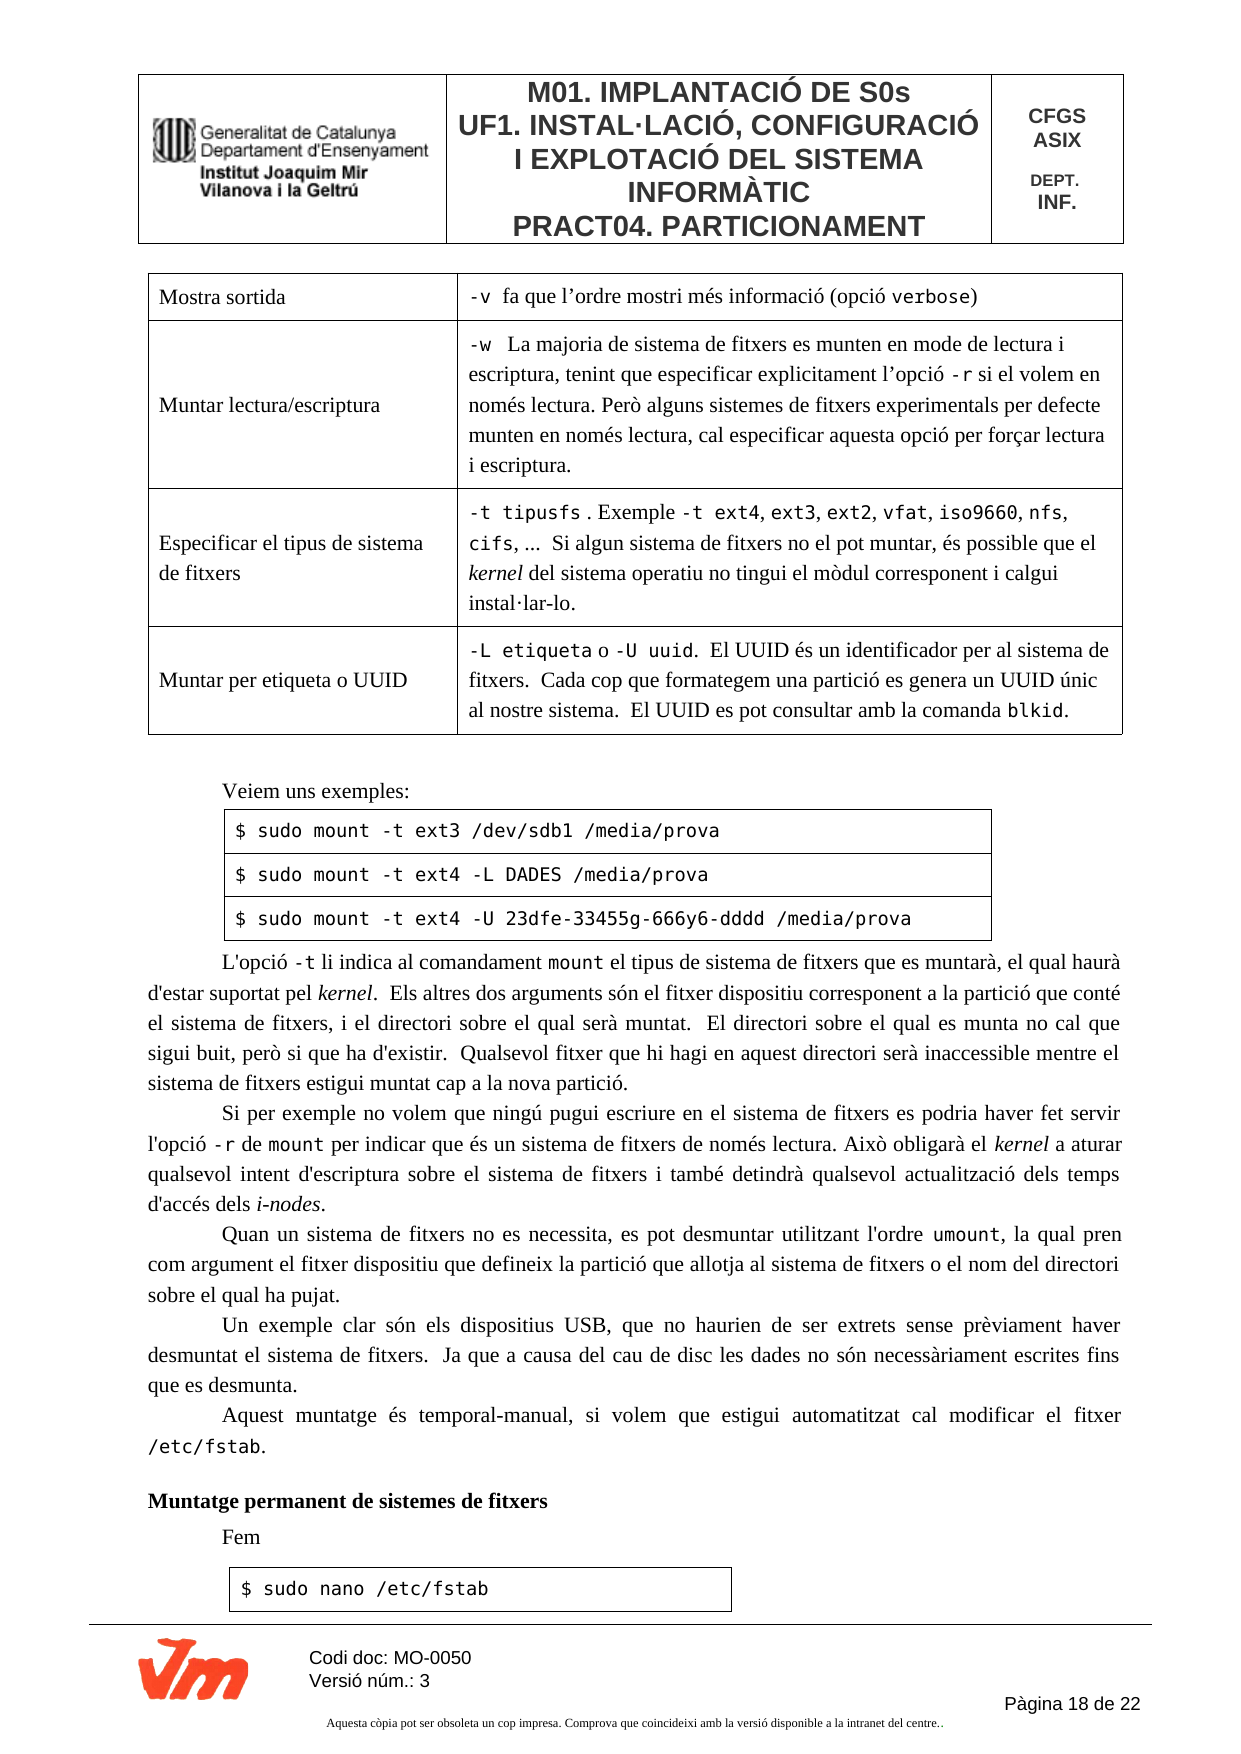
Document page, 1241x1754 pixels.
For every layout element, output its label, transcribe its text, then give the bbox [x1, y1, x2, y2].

text Si per exemple no volem que ningú pugui escriure en el sistema de fitxers es podria haver fet servir l'opció -r de mount per indicar que és un sistema de fitxers de només lectura. Això obligarà el kernel a aturar qualsevol intent d'escriptura sobre el sistema de fitxers i també detindrà qualsevol actualització dels temps d'accés dels i-nodes. [148, 1100, 1122, 1216]
text Un exemple clar són els dispositius USB, que no haurien de ser extrets sense prèviament haver desmuntat el sistema de fitxers. Ja que a causa del cau de disc les dades no són necessàriament escrites fins que es desmunta. [148, 1312, 1122, 1397]
subtitle Muntatge permanent de sistemes de fitxers [148, 1488, 1122, 1513]
table_cell $ sudo mount -t ext4 -U 23dfe-33455g-666y6-dddd /media/prova [225, 897, 991, 940]
subtitle Veiem uns exemples: [148, 778, 1122, 804]
table_cell Muntar lectura/escriptura [149, 321, 457, 488]
table_header $ sudo nano /etc/fstab [230, 1568, 731, 1611]
table_cell Especificar el tipus de sistema de fitxers [149, 489, 457, 626]
picture [146, 111, 440, 207]
text Fem [148, 1524, 1122, 1549]
table_cell Muntar per etiqueta o UUID [149, 627, 457, 734]
table_cell -t tipusfs . Exemple -t ext4, ext3, ext2, vfat, iso9660, nfs, cifs, ... Si algun sistema de fitxers no el pot muntar, és possible que el kernel del sistema operatiu no tingui el mòdul corresponent i calgui instal·lar-lo. [458, 489, 1122, 626]
text Aquest muntatge és temporal-manual, si volem que estigui automatitzat cal modificar el fitxer /etc/fstab. [148, 1402, 1122, 1458]
table_cell -v fa que l’ordre mostri més informació (opció verbose) [458, 274, 1122, 320]
table_cell $ sudo mount -t ext4 -L DADES /media/prova [225, 854, 991, 896]
table_cell -w La majoria de sistema de fitxers es munten en mode de lectura i escriptura, tenint que especificar explicitament l’opció -r si el volem en només lectura. Però alguns sistemes de fitxers experimentals per defecte munten en només lectura, cal especificar aquesta opció per forçar lectura i escriptura. [458, 321, 1122, 488]
table_header $ sudo mount -t ext3 /dev/sdb1 /media/prova [225, 810, 991, 853]
table_cell Mostra sortida [149, 274, 457, 320]
picture [138, 1638, 249, 1700]
text L'opció -t li indica al comandament mount el tipus de sistema de fitxers que es muntarà, el qual haurà d'estar suportat pel kernel. Els altres dos arguments són el fitxer dispositiu corresponent a la partició que conté el sistema de fitxers, i el directori sobre el qual serà muntat. El directori sobre el qual es munta no cal que sigui buit, però si que ha d'existir. Qualsevol fitxer que hi hagi en aquest directori serà inaccessible mentre el sistema de fitxers estigui muntat cap a la nova partició. [148, 949, 1122, 1095]
table_cell -L etiqueta o -U uuid. El UUID és un identificador per al sistema de fitxers. Cada cop que formategem una partició es genera un UUID únic al nostre sistema. El UUID es pot consultar amb la comanda blkid. [458, 627, 1122, 734]
text Quan un sistema de fitxers no es necessita, es pot desmuntar utilitzant l'ordre umount, la qual pren com argument el fitxer dispositiu que defineix la partició que allotja al sistema de fitxers o el nom del directori sobre el qual ha pujat. [148, 1221, 1122, 1307]
